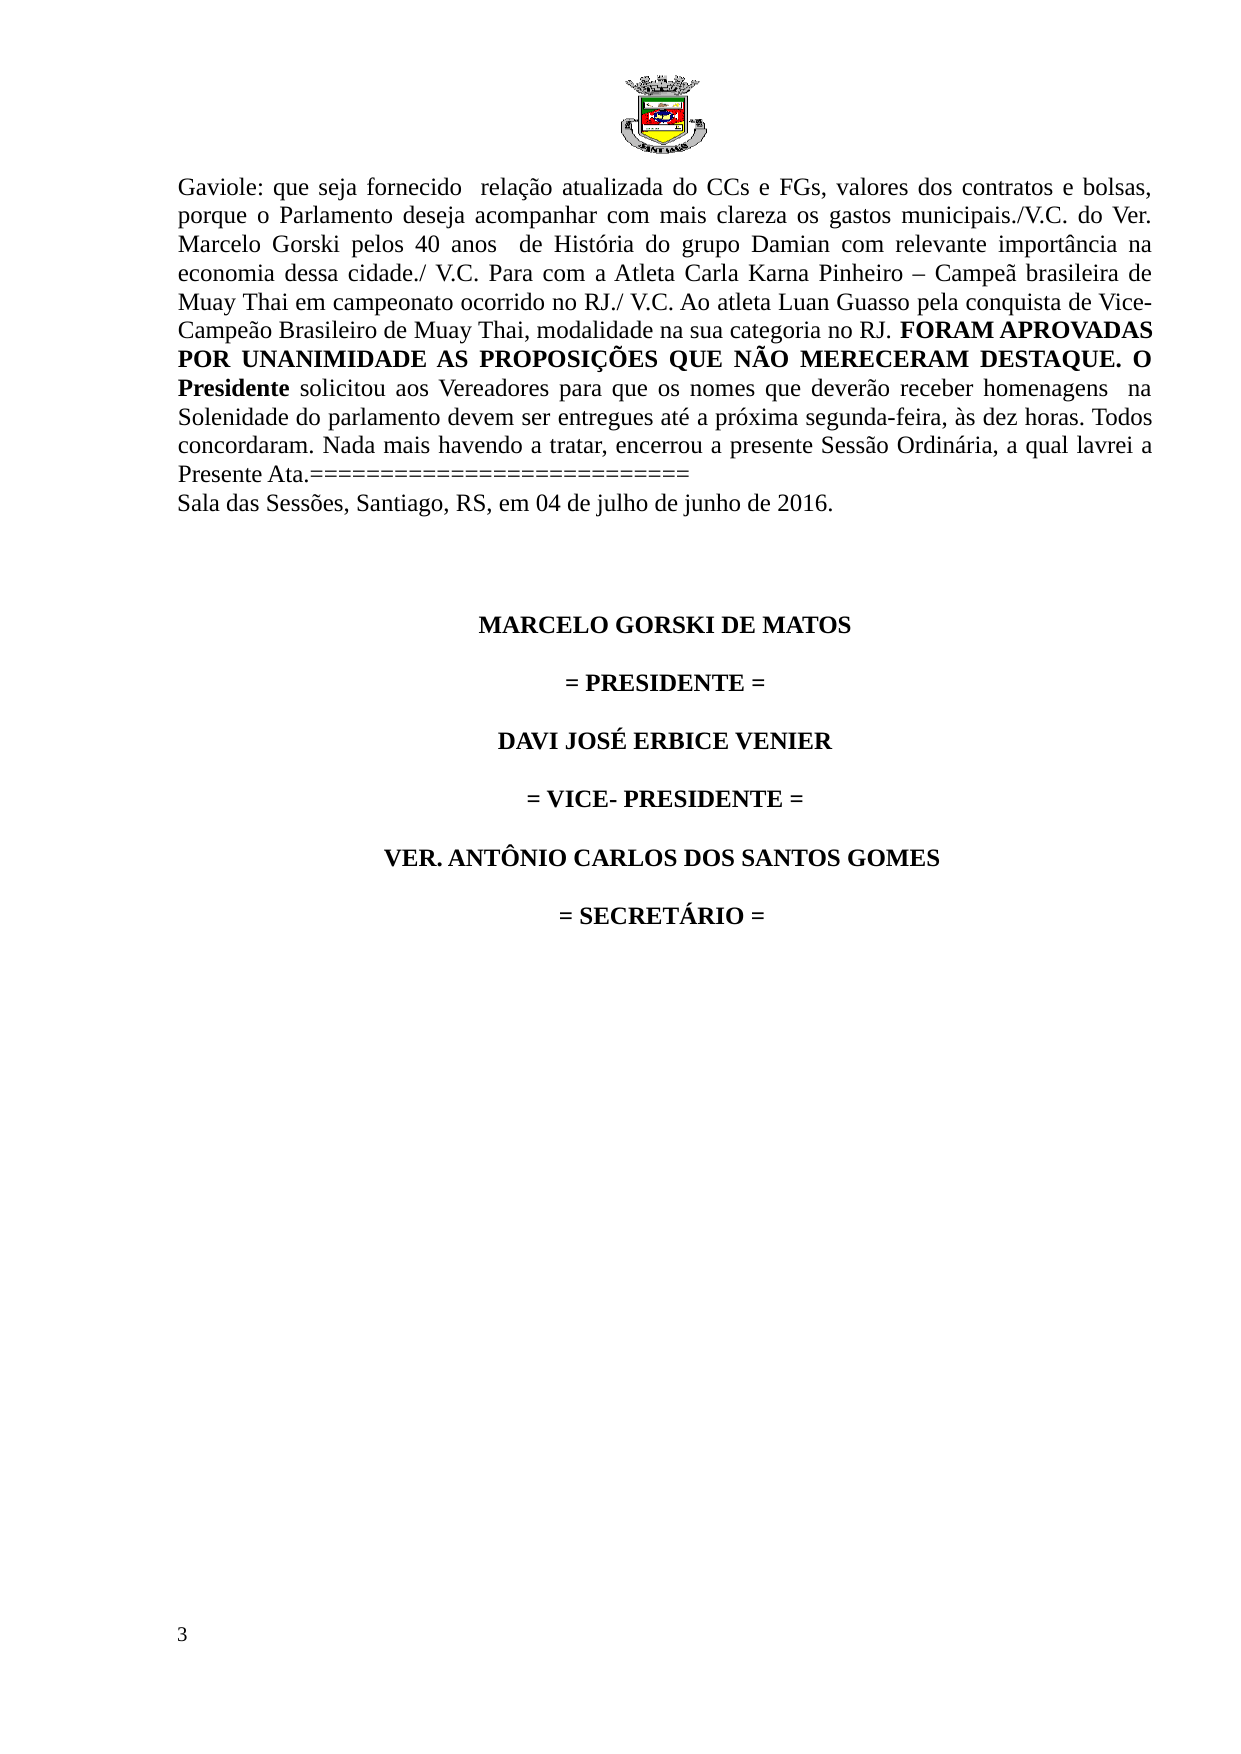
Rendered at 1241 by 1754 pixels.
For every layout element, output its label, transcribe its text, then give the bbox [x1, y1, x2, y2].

text = SECRETÁRIO = [177, 901, 1153, 930]
text = VICE- PRESIDENTE = [177, 784, 1153, 813]
text VER. ANTÔNIO CARLOS DOS SANTOS GOMES [177, 843, 1153, 872]
text MARCELO GORSKI DE MATOS [177, 610, 1153, 639]
list Gaviole: que seja fornecido relação atualizada do CCs e FGs, valores dos contratos e bolsas, porque o Parlamento deseja acompanhar com mais clareza os gastos municipais./V.C. do Ver. Marcelo Gorski pelos 40 anos de História do grupo Damian com relevante importância na economia dessa cidade./ V.C. Para com a Atleta Carla Karna Pinheiro – Campeã brasileira de Muay Thai em campeonato ocorrido no RJ./ V.C. Ao atleta Luan Guasso pela conquista de Vice-Campeão Brasileiro de Muay Thai, modalidade na sua categoria no RJ. FORAM APROVADAS POR UNANIMIDADE AS PROPOSIÇÕES QUE NÃO MERECERAM DESTAQUE. O Presidente solicitou aos Vereadores para que os nomes que deverão receber homenagens na Solenidade do parlamento devem ser entregues até a próxima segunda-feira, às dez horas. Todos concordaram. Nada mais havendo a tratar, encerrou a presente Sessão Ordinária, a qual lavrei a Presente Ata.=========================== [178, 172, 1153, 488]
text DAVI JOSÉ ERBICE VENIER [177, 726, 1153, 755]
text Sala das Sessões, Santiago, RS, em 04 de julho de junho de 2016. [177, 488, 1153, 517]
text = PRESIDENTE = [177, 668, 1153, 697]
